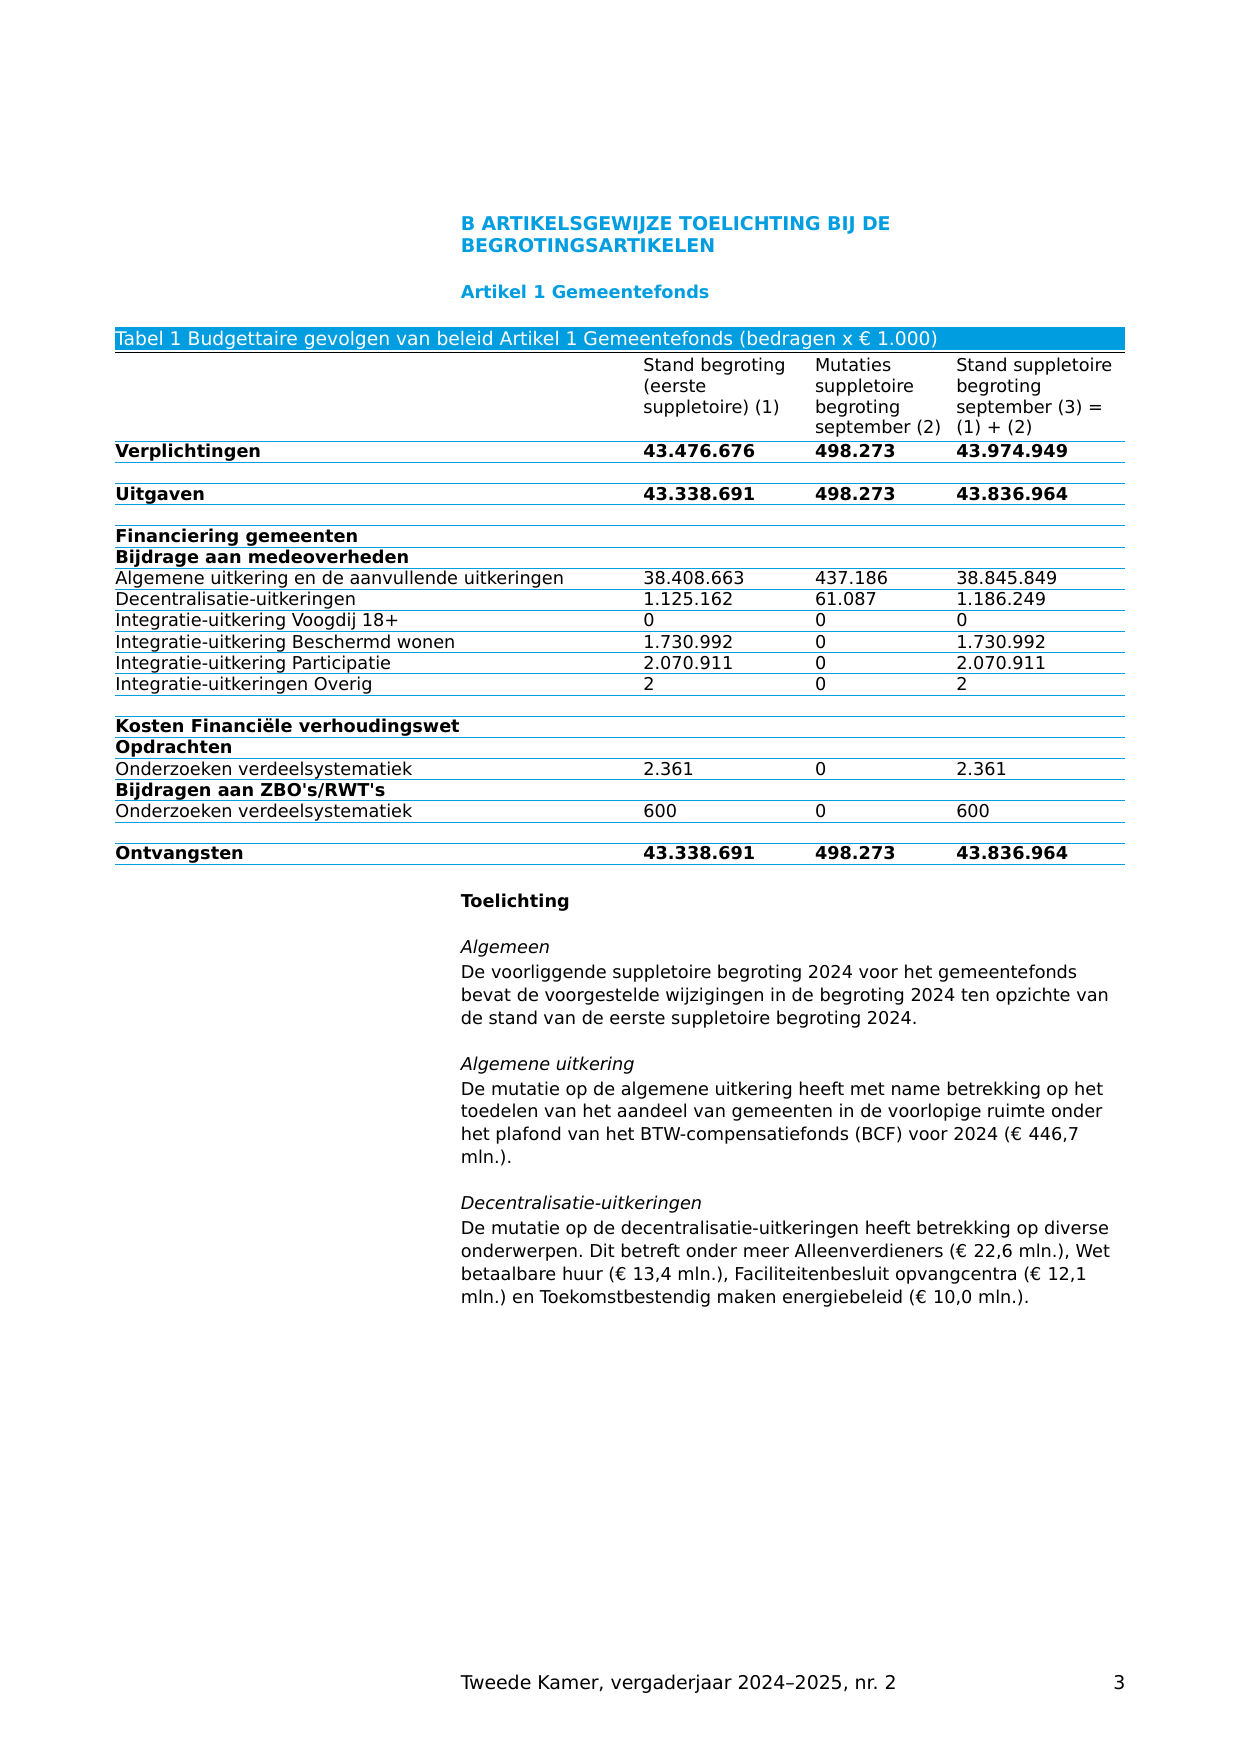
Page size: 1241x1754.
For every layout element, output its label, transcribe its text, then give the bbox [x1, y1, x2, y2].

table_cell 2.070.911 [640, 653, 812, 673]
table_cell Stand suppletoire begroting september (3) = (1) + (2) [953, 353, 1125, 441]
table_cell Uitgaven [115, 484, 640, 504]
table_cell 38.408.663 [640, 569, 812, 589]
table_cell 1.186.249 [953, 590, 1125, 610]
table_cell Mutaties suppletoire begroting september (2) [812, 353, 953, 441]
table_cell [640, 717, 812, 737]
table_cell 0 [812, 801, 953, 821]
table_cell 0 [812, 759, 953, 779]
title B Artikelsgewijze toelichting bij de begrotingsartikelen [461, 213, 1125, 257]
title Artikel 1 Gemeentefonds [461, 280, 1125, 303]
table_cell 43.338.691 [640, 484, 812, 504]
table_cell Financiering gemeenten [115, 526, 640, 546]
table_cell [953, 823, 1125, 842]
table_cell Integratie-uitkering Beschermd wonen [115, 632, 640, 652]
table_cell 0 [812, 632, 953, 652]
table_cell 498.273 [812, 844, 953, 864]
table_cell [812, 738, 953, 758]
table_cell [640, 526, 812, 546]
table_cell Kosten Financiële verhoudingswet [115, 717, 640, 737]
table_cell Integratie-uitkeringen Overig [115, 674, 640, 694]
text Toelichting [461, 889, 1125, 912]
table_cell Onderzoeken verdeelsystematiek [115, 759, 640, 779]
table_cell [953, 780, 1125, 800]
table_cell Bijdrage aan medeoverheden [115, 548, 640, 568]
table_cell 2 [640, 674, 812, 694]
table_cell Opdrachten [115, 738, 640, 758]
table_cell 43.836.964 [953, 484, 1125, 504]
table_cell [115, 823, 640, 842]
table_cell 43.338.691 [640, 844, 812, 864]
table_cell [640, 463, 812, 483]
table_cell Integratie-uitkering Participatie [115, 653, 640, 673]
table_cell 61.087 [812, 590, 953, 610]
table_cell Algemene uitkering en de aanvullende uitkeringen [115, 569, 640, 589]
text De voorliggende suppletoire begroting 2024 voor het gemeentefonds bevat de voorgestelde wijzigingen in de begroting 2024 ten opzichte van de stand van de eerste suppletoire begroting 2024. [461, 960, 1125, 1029]
table_cell 2 [953, 674, 1125, 694]
table_cell [115, 505, 640, 525]
table_cell 1.730.992 [640, 632, 812, 652]
table_cell [812, 463, 953, 483]
table_cell [812, 548, 953, 568]
table_cell Onderzoeken verdeelsystematiek [115, 801, 640, 821]
table_cell [953, 738, 1125, 758]
table_cell 2.361 [640, 759, 812, 779]
table_cell 0 [812, 611, 953, 631]
table_cell 43.476.676 [640, 442, 812, 462]
table_cell 498.273 [812, 442, 953, 462]
table_cell [812, 505, 953, 525]
text De mutatie op de decentralisatie-uitkeringen heeft betrekking op diverse onderwerpen. Dit betreft onder meer Alleenverdieners (€ 22,6 mln.), Wet betaalbare huur (€ 13,4 mln.), Faciliteitenbesluit opvangcentra (€ 12,1 mln.) en Toekomstbestendig maken energiebeleid (€ 10,0 mln.). [461, 1216, 1125, 1308]
table_cell 43.974.949 [953, 442, 1125, 462]
table_cell 2.070.911 [953, 653, 1125, 673]
table_cell [640, 780, 812, 800]
table_cell [953, 505, 1125, 525]
table_cell 2.361 [953, 759, 1125, 779]
table_cell 1.730.992 [953, 632, 1125, 652]
table_cell Ontvangsten [115, 844, 640, 864]
table_cell 0 [812, 674, 953, 694]
table_cell Bijdragen aan ZBO's/RWT's [115, 780, 640, 800]
table_cell 0 [812, 653, 953, 673]
table_cell [115, 696, 640, 716]
table_cell Integratie-uitkering Voogdij 18+ [115, 611, 640, 631]
table_cell [640, 738, 812, 758]
table_cell 498.273 [812, 484, 953, 504]
table_cell [115, 463, 640, 483]
table_cell Decentralisatie-uitkeringen [115, 590, 640, 610]
text Decentralisatie-uitkeringen [461, 1191, 1125, 1214]
table_cell [812, 696, 953, 716]
table_cell 437.186 [812, 569, 953, 589]
table_cell Verplichtingen [115, 442, 640, 462]
table_cell [953, 696, 1125, 716]
table_cell [953, 717, 1125, 737]
table_cell [115, 353, 640, 441]
text De mutatie op de algemene uitkering heeft met name betrekking op het toedelen van het aandeel van gemeenten in de voorlopige ruimte onder het plafond van het BTW-compensatiefonds (BCF) voor 2024 (€ 446,7 mln.). [461, 1077, 1125, 1168]
table_cell [812, 526, 953, 546]
text Algemeen [461, 935, 1125, 958]
table_cell 0 [640, 611, 812, 631]
table_cell Stand begroting (eerste suppletoire) (1) [640, 353, 812, 441]
table_cell 43.836.964 [953, 844, 1125, 864]
table_cell [640, 548, 812, 568]
table_cell 0 [953, 611, 1125, 631]
table_cell [953, 463, 1125, 483]
table_cell 1.125.162 [640, 590, 812, 610]
table_cell [953, 548, 1125, 568]
table_cell [812, 717, 953, 737]
table_cell 38.845.849 [953, 569, 1125, 589]
table_cell [953, 526, 1125, 546]
text Algemene uitkering [461, 1052, 1125, 1074]
table_cell 600 [640, 801, 812, 821]
table_cell [640, 505, 812, 525]
table_cell 600 [953, 801, 1125, 821]
table_cell [812, 780, 953, 800]
table_cell [812, 823, 953, 842]
table_cell [640, 823, 812, 842]
table_cell [640, 696, 812, 716]
